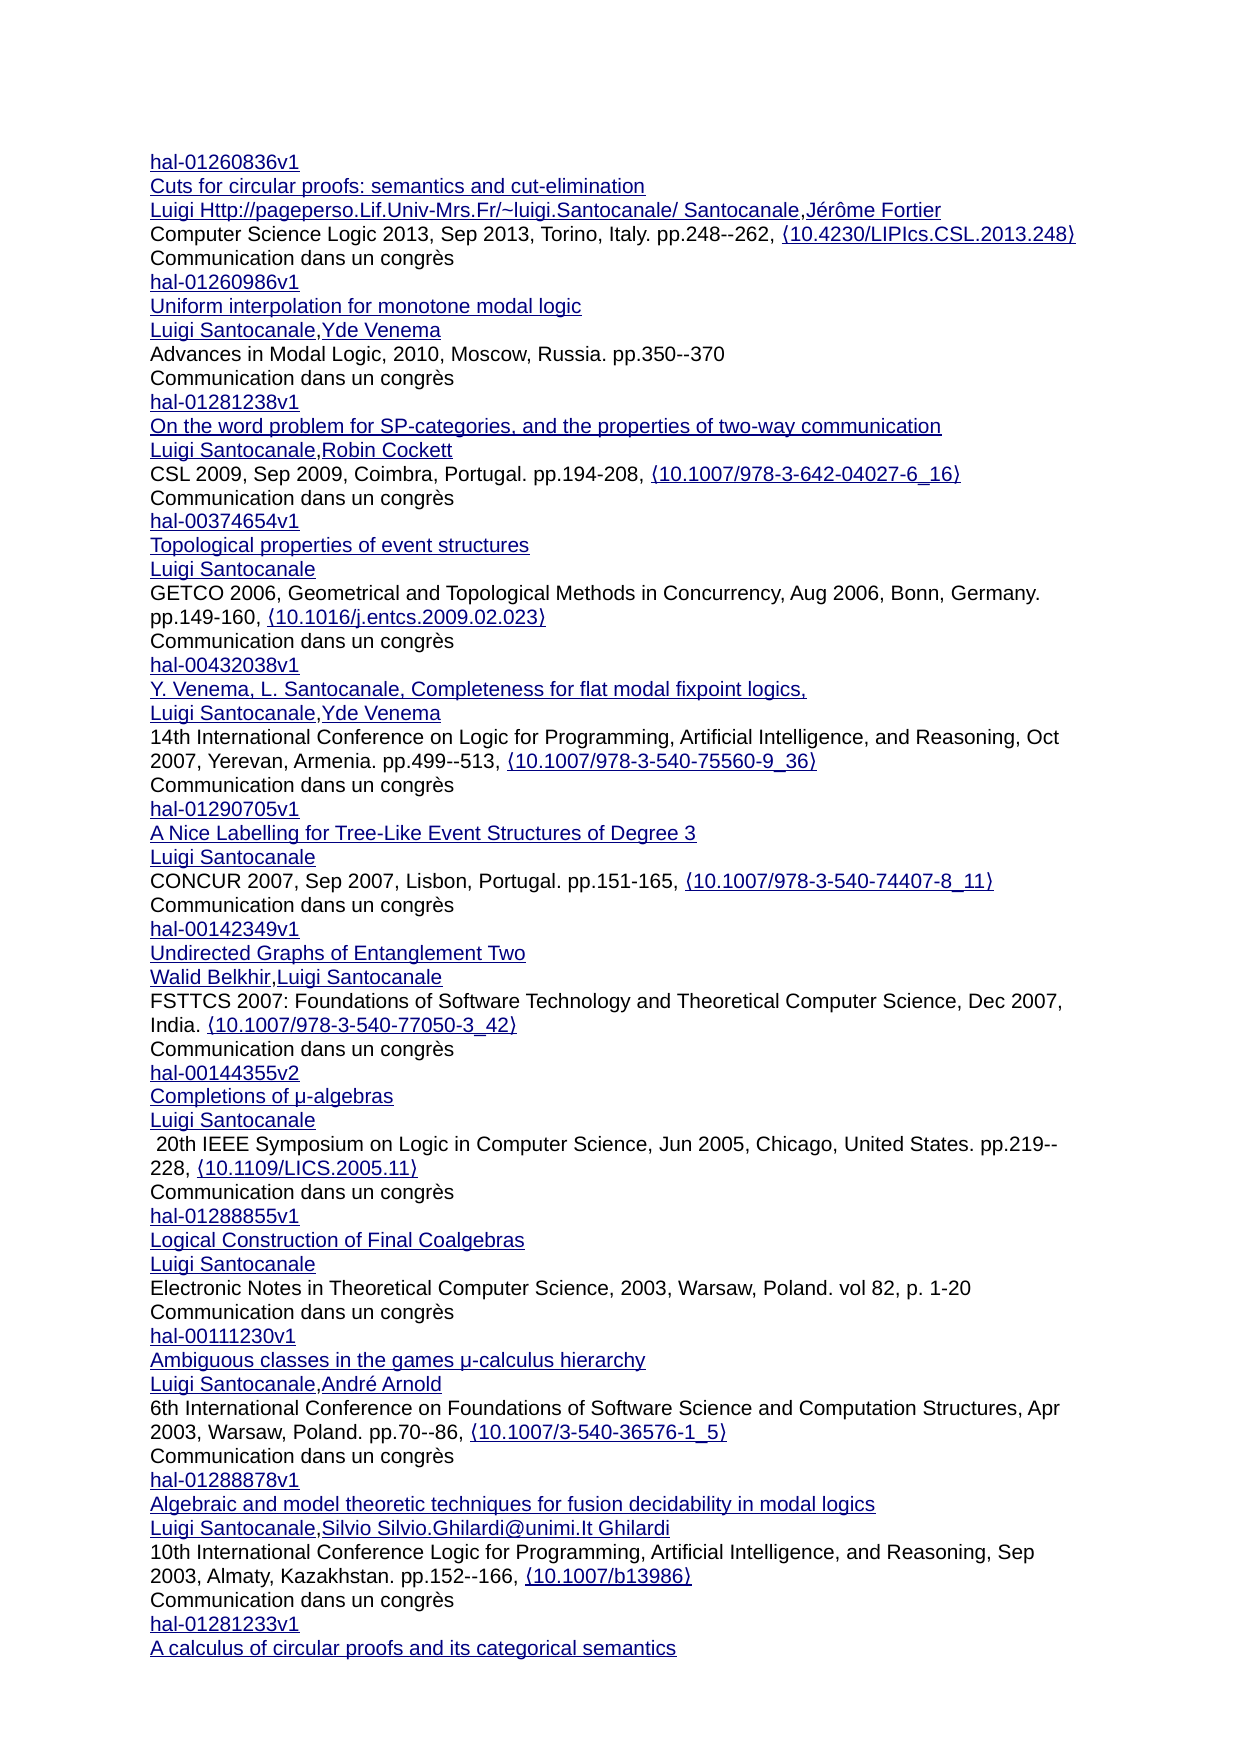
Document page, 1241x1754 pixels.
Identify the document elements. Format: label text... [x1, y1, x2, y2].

table_cell Completions of μ-algebras Luigi Santocanale 20th IEEE Symposium on Logic in Computer Science, Jun 2005, Chicago, United States. pp.219--228, ⟨10.1109/LICS.2005.11⟩ Communication dans un congrès hal-01288855v1 [150, 1084, 1090, 1228]
table_cell hal-01260836v1 [150, 150, 1090, 174]
table_cell Logical Construction of Final Coalgebras Luigi Santocanale Electronic Notes in Theoretical Computer Science, 2003, Warsaw, Poland. vol 82, p. 1-20 Communication dans un congrès hal-00111230v1 [150, 1228, 1090, 1348]
table_cell Algebraic and model theoretic techniques for fusion decidability in modal logics Luigi Santocanale,Silvio Silvio.Ghilardi@unimi.It Ghilardi 10th International Conference Logic for Programming, Artificial Intelligence, and Reasoning, Sep 2003, Almaty, Kazakhstan. pp.152--166, ⟨10.1007/b13986⟩ Communication dans un congrès hal-01281233v1 [150, 1492, 1090, 1635]
table_cell On the word problem for SP-categories, and the properties of two-way communication Luigi Santocanale,Robin Cockett CSL 2009, Sep 2009, Coimbra, Portugal. pp.194-208, ⟨10.1007/978-3-642-04027-6_16⟩ Communication dans un congrès hal-00374654v1 [150, 414, 1090, 533]
table_cell A Nice Labelling for Tree-Like Event Structures of Degree 3 Luigi Santocanale CONCUR 2007, Sep 2007, Lisbon, Portugal. pp.151-165, ⟨10.1007/978-3-540-74407-8_11⟩ Communication dans un congrès hal-00142349v1 [150, 821, 1090, 941]
table_cell Topological properties of event structures Luigi Santocanale GETCO 2006, Geometrical and Topological Methods in Concurrency, Aug 2006, Bonn, Germany. pp.149-160, ⟨10.1016/j.entcs.2009.02.023⟩ Communication dans un congrès hal-00432038v1 [150, 533, 1090, 677]
table_cell A calculus of circular proofs and its categorical semantics [150, 1635, 1090, 1659]
table_cell Uniform interpolation for monotone modal logic Luigi Santocanale,Yde Venema Advances in Modal Logic, 2010, Moscow, Russia. pp.350--370 Communication dans un congrès hal-01281238v1 [150, 294, 1090, 413]
table_cell Ambiguous classes in the games μ-calculus hierarchy Luigi Santocanale,André Arnold 6th International Conference on Foundations of Software Science and Computation Structures, Apr 2003, Warsaw, Poland. pp.70--86, ⟨10.1007/3-540-36576-1_5⟩ Communication dans un congrès hal-01288878v1 [150, 1348, 1090, 1492]
table_cell Y. Venema, L. Santocanale, Completeness for flat modal fixpoint logics, Luigi Santocanale,Yde Venema 14th International Conference on Logic for Programming, Artificial Intelligence, and Reasoning, Oct 2007, Yerevan, Armenia. pp.499--513, ⟨10.1007/978-3-540-75560-9_36⟩ Communication dans un congrès hal-01290705v1 [150, 677, 1090, 821]
table_cell Cuts for circular proofs: semantics and cut-elimination Luigi Http://pageperso.Lif.Univ-Mrs.Fr/~luigi.Santocanale/ Santocanale,Jérôme Fortier Computer Science Logic 2013, Sep 2013, Torino, Italy. pp.248--262, ⟨10.4230/LIPIcs.CSL.2013.248⟩ Communication dans un congrès hal-01260986v1 [150, 174, 1090, 294]
table_cell Undirected Graphs of Entanglement Two Walid Belkhir,Luigi Santocanale FSTTCS 2007: Foundations of Software Technology and Theoretical Computer Science, Dec 2007, India. ⟨10.1007/978-3-540-77050-3_42⟩ Communication dans un congrès hal-00144355v2 [150, 941, 1090, 1084]
